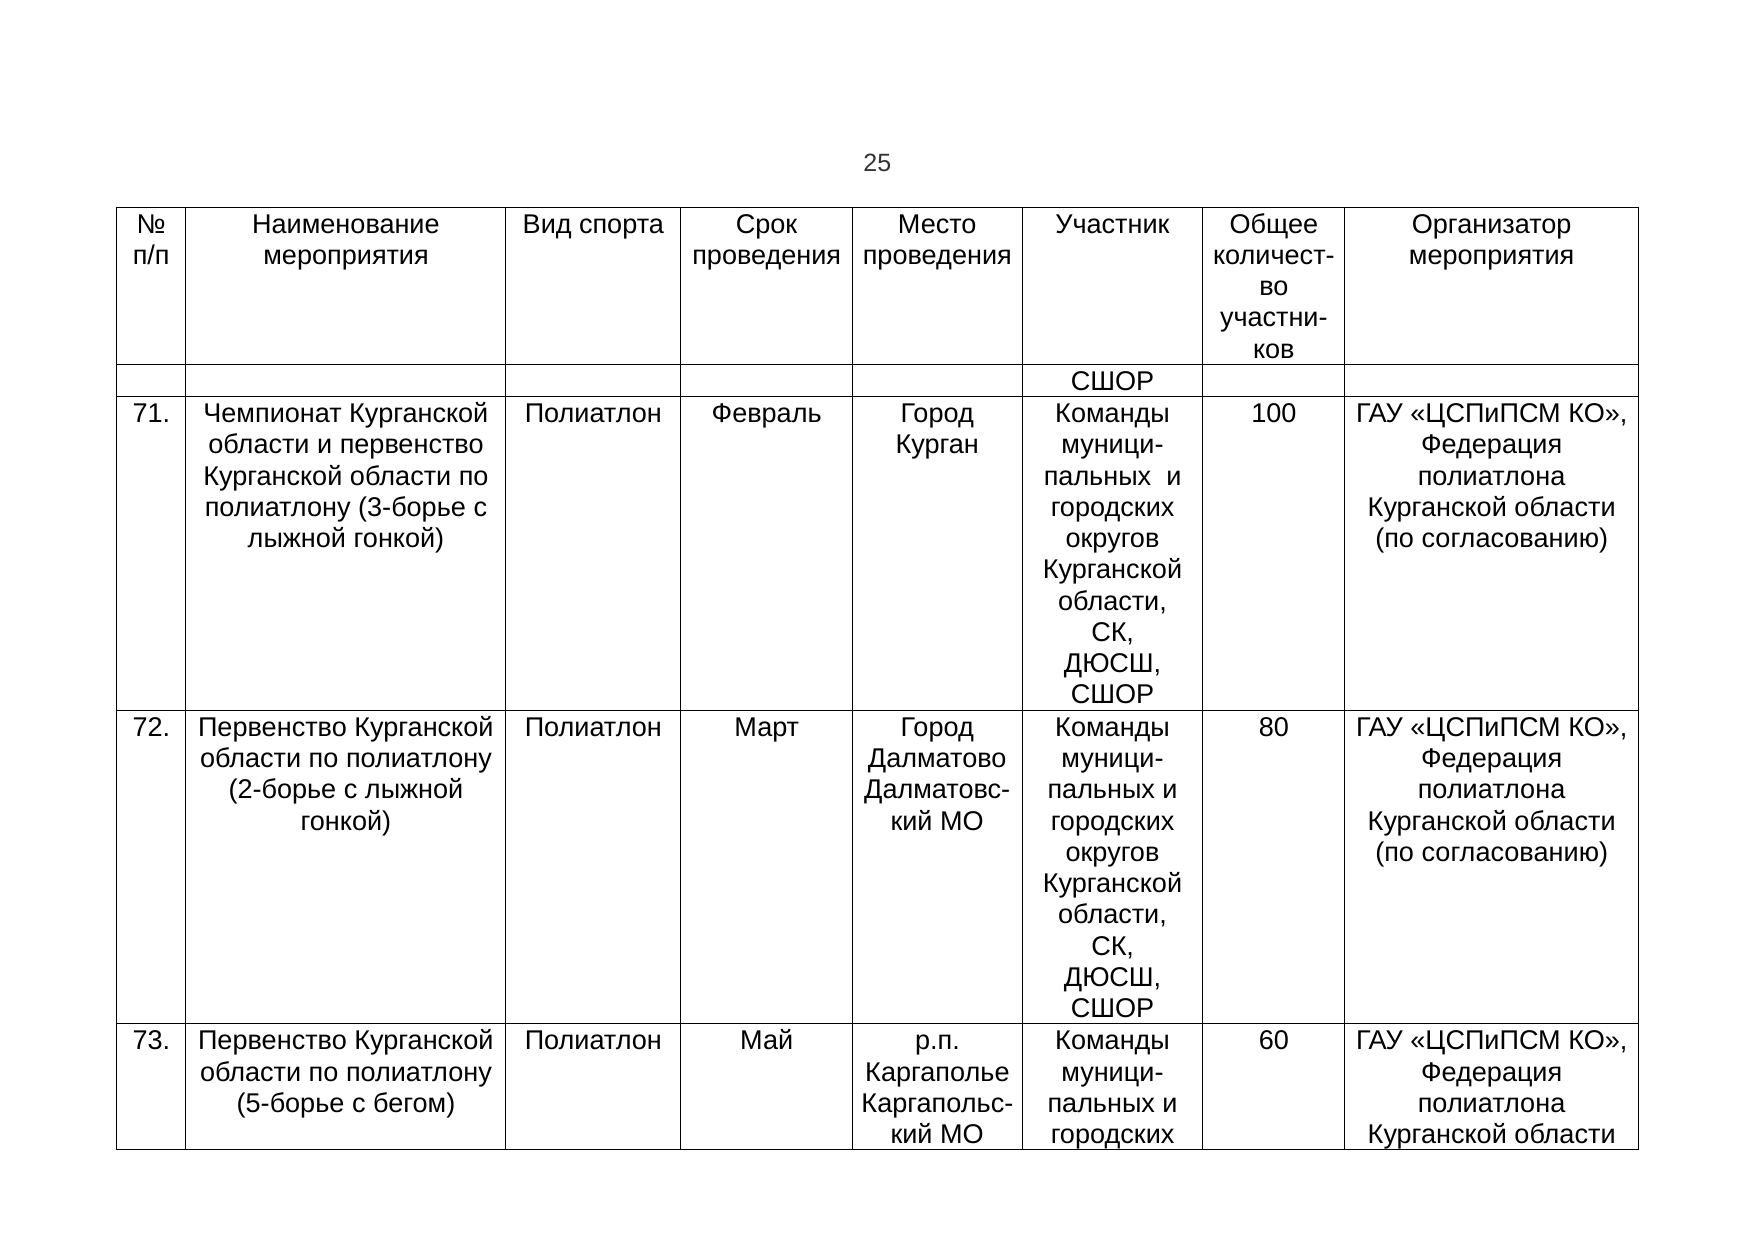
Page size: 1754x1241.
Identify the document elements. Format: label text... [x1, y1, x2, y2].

table_cell Март [681, 711, 852, 1023]
table_cell Команды муници-пальных и городских округов Курганской области, СК, ДЮСШ, СШОР [1023, 711, 1202, 1023]
table_header Вид спорта [506, 208, 680, 364]
table_cell Команды муници-пальных и городских округов Курганской области, СК, ДЮСШ, СШОР [1023, 397, 1202, 710]
table_cell [1345, 365, 1638, 396]
table_cell СШОР [1023, 365, 1202, 396]
table_cell 60 [1203, 1024, 1344, 1149]
table_header Место проведения [853, 208, 1022, 364]
table_cell Полиатлон [506, 397, 680, 710]
table_header № п/п [117, 208, 185, 364]
table_cell 73. [117, 1024, 185, 1149]
table_cell [506, 365, 680, 396]
table_cell Полиатлон [506, 711, 680, 1023]
table_cell [681, 365, 852, 396]
table_cell Чемпионат Курганской области и первенство Курганской области по полиатлону (3-борье с лыжной гонкой) [186, 397, 505, 710]
table_cell [853, 365, 1022, 396]
table_cell ГАУ «ЦСПиПСМ КО», Федерация полиатлона Курганской области (по согласованию) [1345, 711, 1638, 1023]
table_cell [1203, 365, 1344, 396]
table_header Наименование мероприятия [186, 208, 505, 364]
table_header Общее количест-во участни-ков [1203, 208, 1344, 364]
table_cell Первенство Курганской области по полиатлону (5-борье с бегом) [186, 1024, 505, 1149]
table_cell [186, 365, 505, 396]
table_cell 71. [117, 397, 185, 710]
table_cell р.п. Каргаполье Каргапольс-кий МО [853, 1024, 1022, 1149]
table_cell Город Курган [853, 397, 1022, 710]
table_cell ГАУ «ЦСПиПСМ КО», Федерация полиатлона Курганской области [1345, 1024, 1638, 1149]
table_header Организатор мероприятия [1345, 208, 1638, 364]
table_header Участник [1023, 208, 1202, 364]
table_header Срок проведения [681, 208, 852, 364]
table_cell Город Далматово Далматовс-кий МО [853, 711, 1022, 1023]
table_cell Февраль [681, 397, 852, 710]
table_cell 100 [1203, 397, 1344, 710]
table_cell Полиатлон [506, 1024, 680, 1149]
table_cell ГАУ «ЦСПиПСМ КО», Федерация полиатлона Курганской области (по согласованию) [1345, 397, 1638, 710]
table_cell 72. [117, 711, 185, 1023]
table_cell Команды муници-пальных и городских [1023, 1024, 1202, 1149]
table_cell Первенство Курганской области по полиатлону (2-борье с лыжной гонкой) [186, 711, 505, 1023]
table_cell 80 [1203, 711, 1344, 1023]
table_cell Май [681, 1024, 852, 1149]
table_cell [117, 365, 185, 396]
